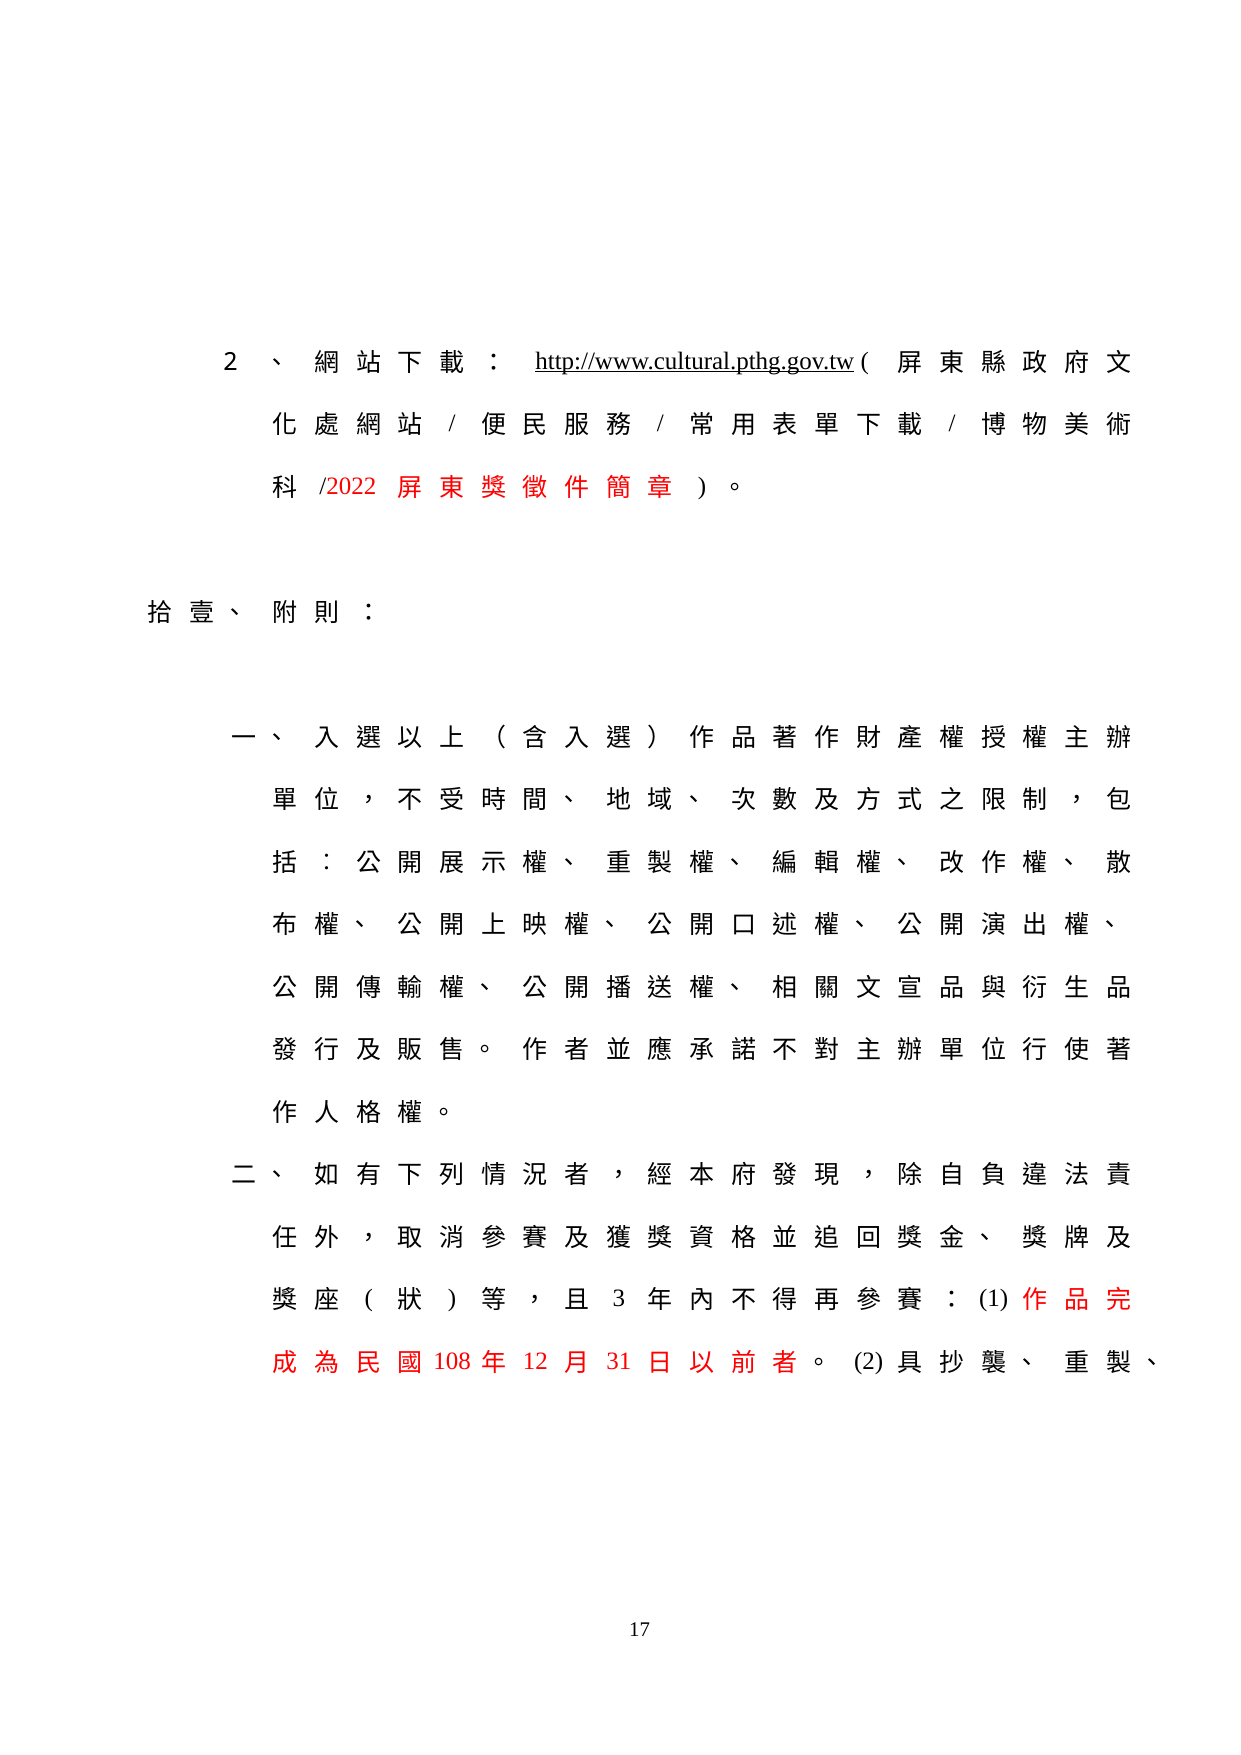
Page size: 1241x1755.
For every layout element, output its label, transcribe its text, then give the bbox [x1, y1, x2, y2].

text 拾壹、附則： [139, 569, 1139, 631]
text 一、入選以上（含入選）作品著作財產權授權主辦單位，不受時間、地域、次數及方式之限制，包括︰公開展示權、重製權、編輯權、改作權、散布權、公開上映權、公開口述權、公開演出權、公開傳輸權、公開播送權、相關文宣品與衍生品發行及販售。作者並應承諾不對主辦單位行使著作人格權。 [184, 694, 1139, 1131]
text 二、如有下列情況者，經本府發現，除自負違法責任外，取消參賽及獲獎資格並追回獎金、獎牌及獎座(狀)等，且3年內不得再參賽：(1)作品完成為民國108年12月31日以前者。(2)具抄襲、重製、臨摹、冒名頂替情事、侵害他人智慧財產權者等糾紛，作者應自負相關賠償及責任問題。(3)作品之所有權屬非作者本人者。(4)拒絕接受本館展出者。(5)違反簡章規定者。 [184, 1131, 1139, 1381]
list 網站下載：http://www.cultural.pthg.gov.tw (屏東縣政府文化處網站/便民服務/常用表單下載/博物美術科/2022屏東獎徵件簡章)。 [188, 319, 1139, 506]
